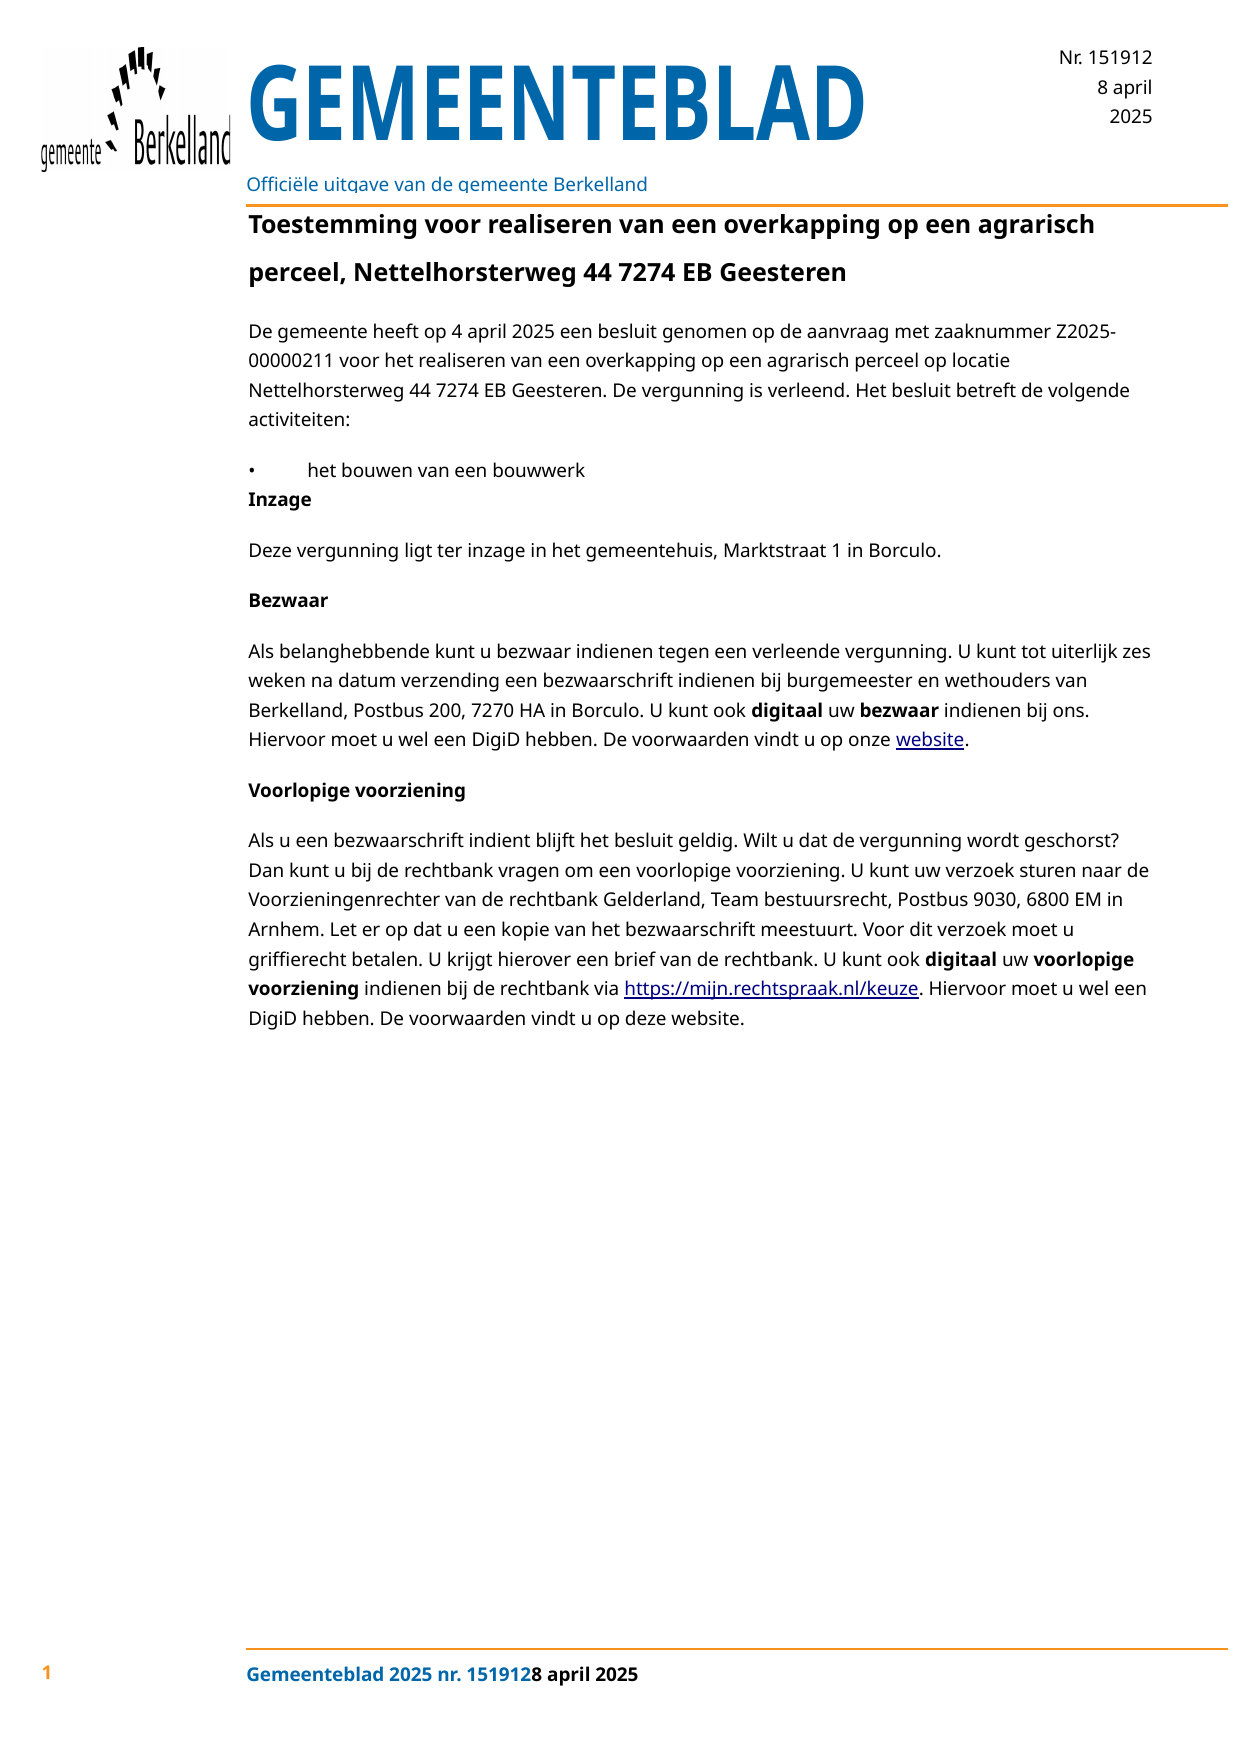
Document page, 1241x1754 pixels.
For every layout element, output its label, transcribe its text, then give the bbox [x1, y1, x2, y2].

text Voorlopige voorziening [248, 777, 1152, 803]
text Bezwaar [248, 587, 1152, 613]
text Deze vergunning ligt ter inzage in het gemeentehuis, Marktstraat 1 in Borculo. [248, 537, 1152, 563]
text De gemeente heeft op 4 april 2025 een besluit genomen op de aanvraag met zaaknummer Z2025-00000211 voor het realiseren van een overkapping op een agrarisch perceel op locatie Nettelhorsterweg 44 7274 EB Geesteren. De vergunning is verleend. Het besluit betreft de volgende activiteiten: [248, 318, 1152, 432]
text Als belanghebbende kunt u bezwaar indienen tegen een verleende vergunning. U kunt tot uiterlijk zes weken na datum verzending een bezwaarschrift indienen bij burgemeester en wethouders van Berkelland, Postbus 200, 7270 HA in Borculo. U kunt ook digitaal uw bezwaar indienen bij ons. Hiervoor moet u wel een DigiD hebben. De voorwaarden vindt u op onze website. [248, 638, 1152, 752]
text Toestemming voor realiseren van een overkapping op een agrarisch perceel, Nettelhorsterweg 44 7274 EB Geesteren [248, 207, 1152, 288]
list het bouwen van een bouwwerk [248, 457, 1152, 483]
picture [41, 47, 231, 172]
text Als u een bezwaarschrift indient blijft het besluit geldig. Wilt u dat de vergunning wordt geschorst? Dan kunt u bij de rechtbank vragen om een voorlopige voorziening. U kunt uw verzoek sturen naar de Voorzieningenrechter van de rechtbank Gelderland, Team bestuursrecht, Postbus 9030, 6800 EM in Arnhem. Let er op dat u een kopie van het bezwaarschrift meestuurt. Voor dit verzoek moet u griffierecht betalen. U krijgt hierover een brief van de rechtbank. U kunt ook digitaal uw voorlopige voorziening indienen bij de rechtbank via https://mijn.rechtspraak.nl/keuze. Hiervoor moet u wel een DigiD hebben. De voorwaarden vindt u op deze website. [248, 827, 1152, 1031]
text Inzage [248, 487, 1152, 512]
